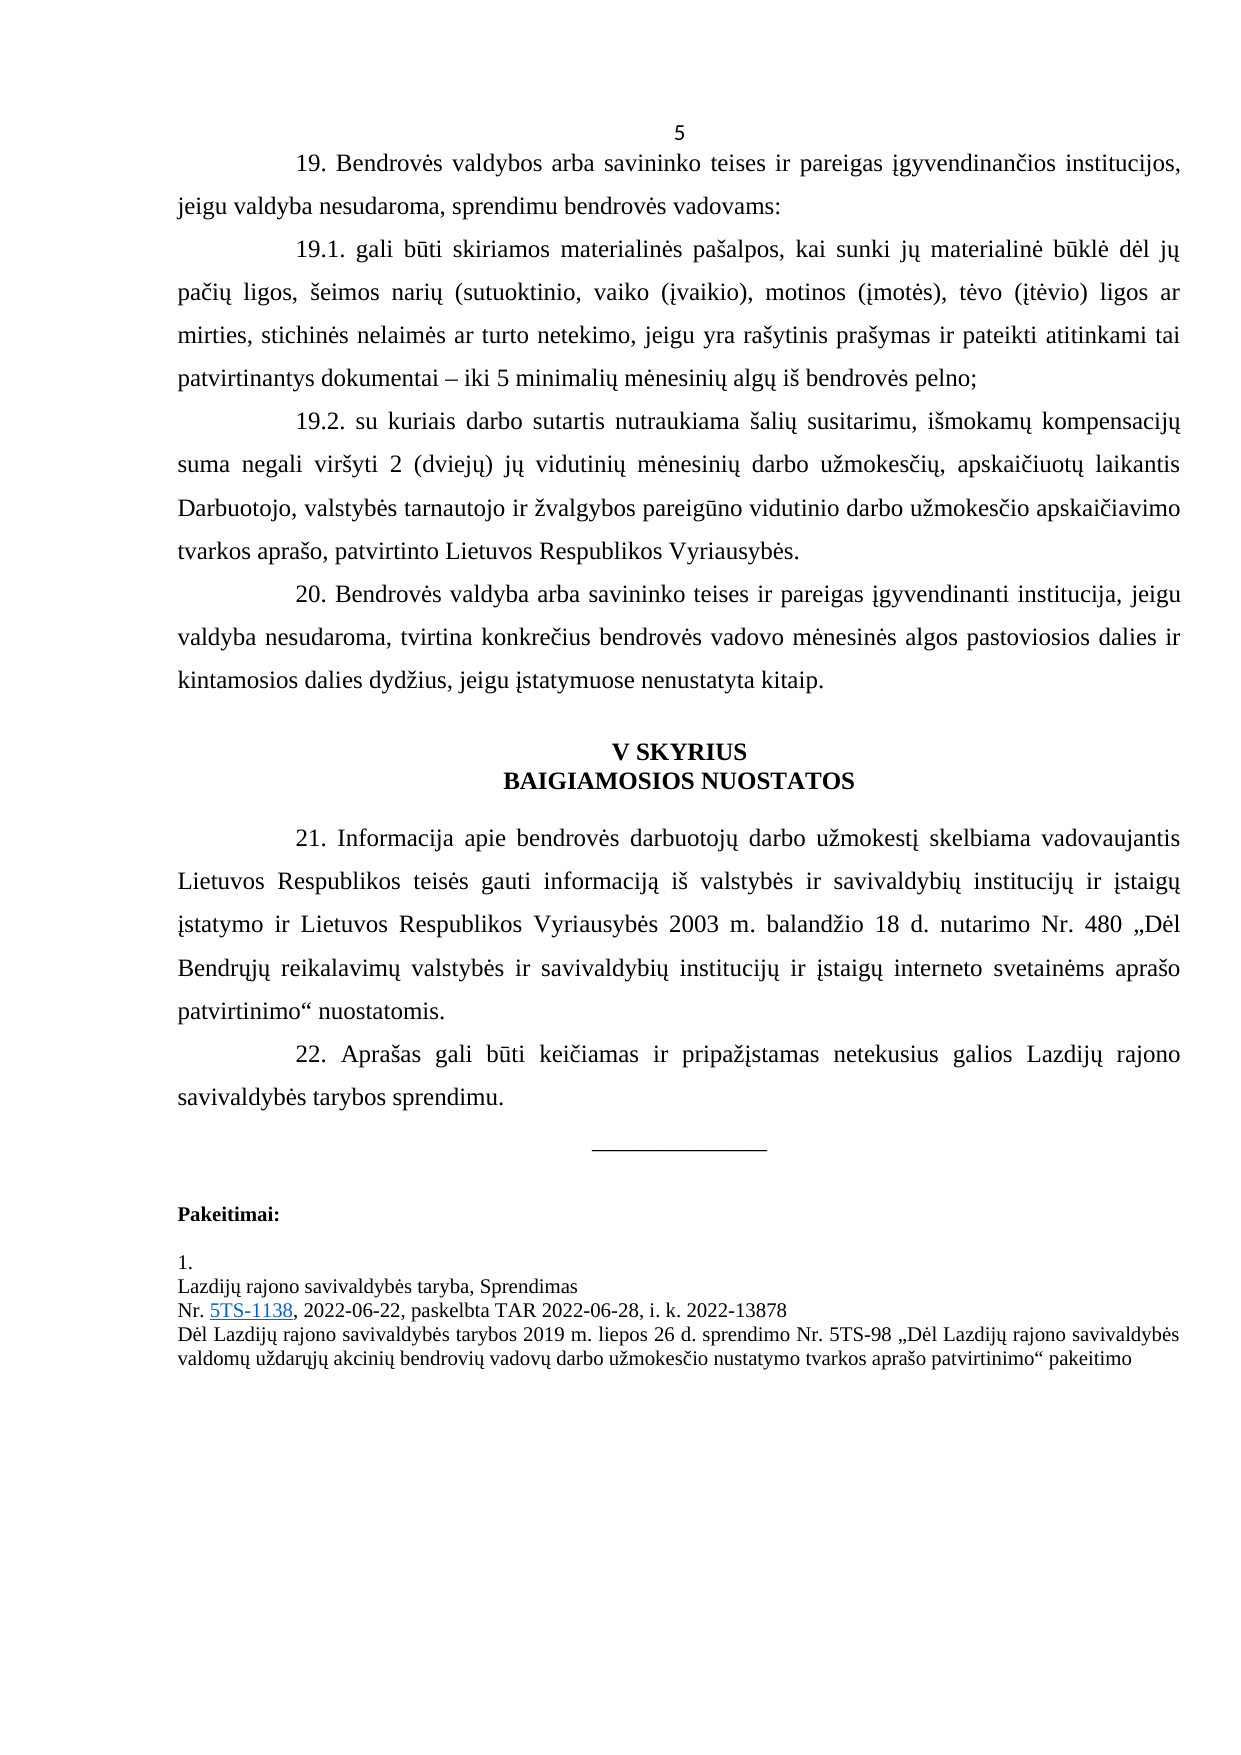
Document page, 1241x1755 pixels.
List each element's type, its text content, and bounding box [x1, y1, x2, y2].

text BAIGIAMOSIOS NUOSTATOS [177, 766, 1181, 794]
text 1. [177, 1250, 1181, 1274]
text 19.1. gali būti skiriamos materialinės pašalpos, kai sunki jų materialinė būklė dėl jų pačių ligos, šeimos narių (sutuoktinio, vaiko (įvaikio), motinos (įmotės), tėvo (įtėvio) ligos ar mirties, stichinės nelaimės ar turto netekimo, jeigu yra rašytinis prašymas ir pateikti atitinkami tai patvirtinantys dokumentai – iki 5 minimalių mėnesinių algų iš bendrovės pelno; [177, 234, 1181, 392]
text 19.2. su kuriais darbo sutartis nutraukiama šalių susitarimu, išmokamų kompensacijų suma negali viršyti 2 (dviejų) jų vidutinių mėnesinių darbo užmokesčių, apskaičiuotų laikantis Darbuotojo, valstybės tarnautojo ir žvalgybos pareigūno vidutinio darbo užmokesčio apskaičiavimo tvarkos aprašo, patvirtinto Lietuvos Respublikos Vyriausybės. [177, 406, 1181, 564]
text Pakeitimai: [177, 1202, 1181, 1226]
text Dėl Lazdijų rajono savivaldybės tarybos 2019 m. liepos 26 d. sprendimo Nr. 5TS-98 „Dėl Lazdijų rajono savivaldybės valdomų uždarųjų akcinių bendrovių vadovų darbo užmokesčio nustatymo tvarkos aprašo patvirtinimo“ pakeitimo [177, 1322, 1181, 1370]
text 21. Informacija apie bendrovės darbuotojų darbo užmokestį skelbiama vadovaujantis Lietuvos Respublikos teisės gauti informaciją iš valstybės ir savivaldybių institucijų ir įstaigų įstatymo ir Lietuvos Respublikos Vyriausybės 2003 m. balandžio 18 d. nutarimo Nr. 480 „Dėl Bendrųjų reikalavimų valstybės ir savivaldybių institucijų ir įstaigų interneto svetainėms aprašo patvirtinimo“ nuostatomis. [177, 823, 1181, 1024]
text 19. Bendrovės valdybos arba savininko teises ir pareigas įgyvendinančios institucijos, jeigu valdyba nesudaroma, sprendimu bendrovės vadovams: [177, 148, 1181, 219]
text V SKYRIUS [177, 737, 1181, 766]
text 22. Aprašas gali būti keičiamas ir pripažįstamas netekusius galios Lazdijų rajono savivaldybės tarybos sprendimu. [177, 1039, 1181, 1111]
text Lazdijų rajono savivaldybės taryba, Sprendimas [177, 1274, 1181, 1298]
text ______________ [177, 1125, 1181, 1154]
text Nr. 5TS-1138, 2022-06-22, paskelbta TAR 2022-06-28, i. k. 2022-13878 [177, 1298, 1181, 1322]
text 20. Bendrovės valdyba arba savininko teises ir pareigas įgyvendinanti institucija, jeigu valdyba nesudaroma, tvirtina konkrečius bendrovės vadovo mėnesinės algos pastoviosios dalies ir kintamosios dalies dydžius, jeigu įstatymuose nenustatyta kitaip. [177, 579, 1181, 694]
